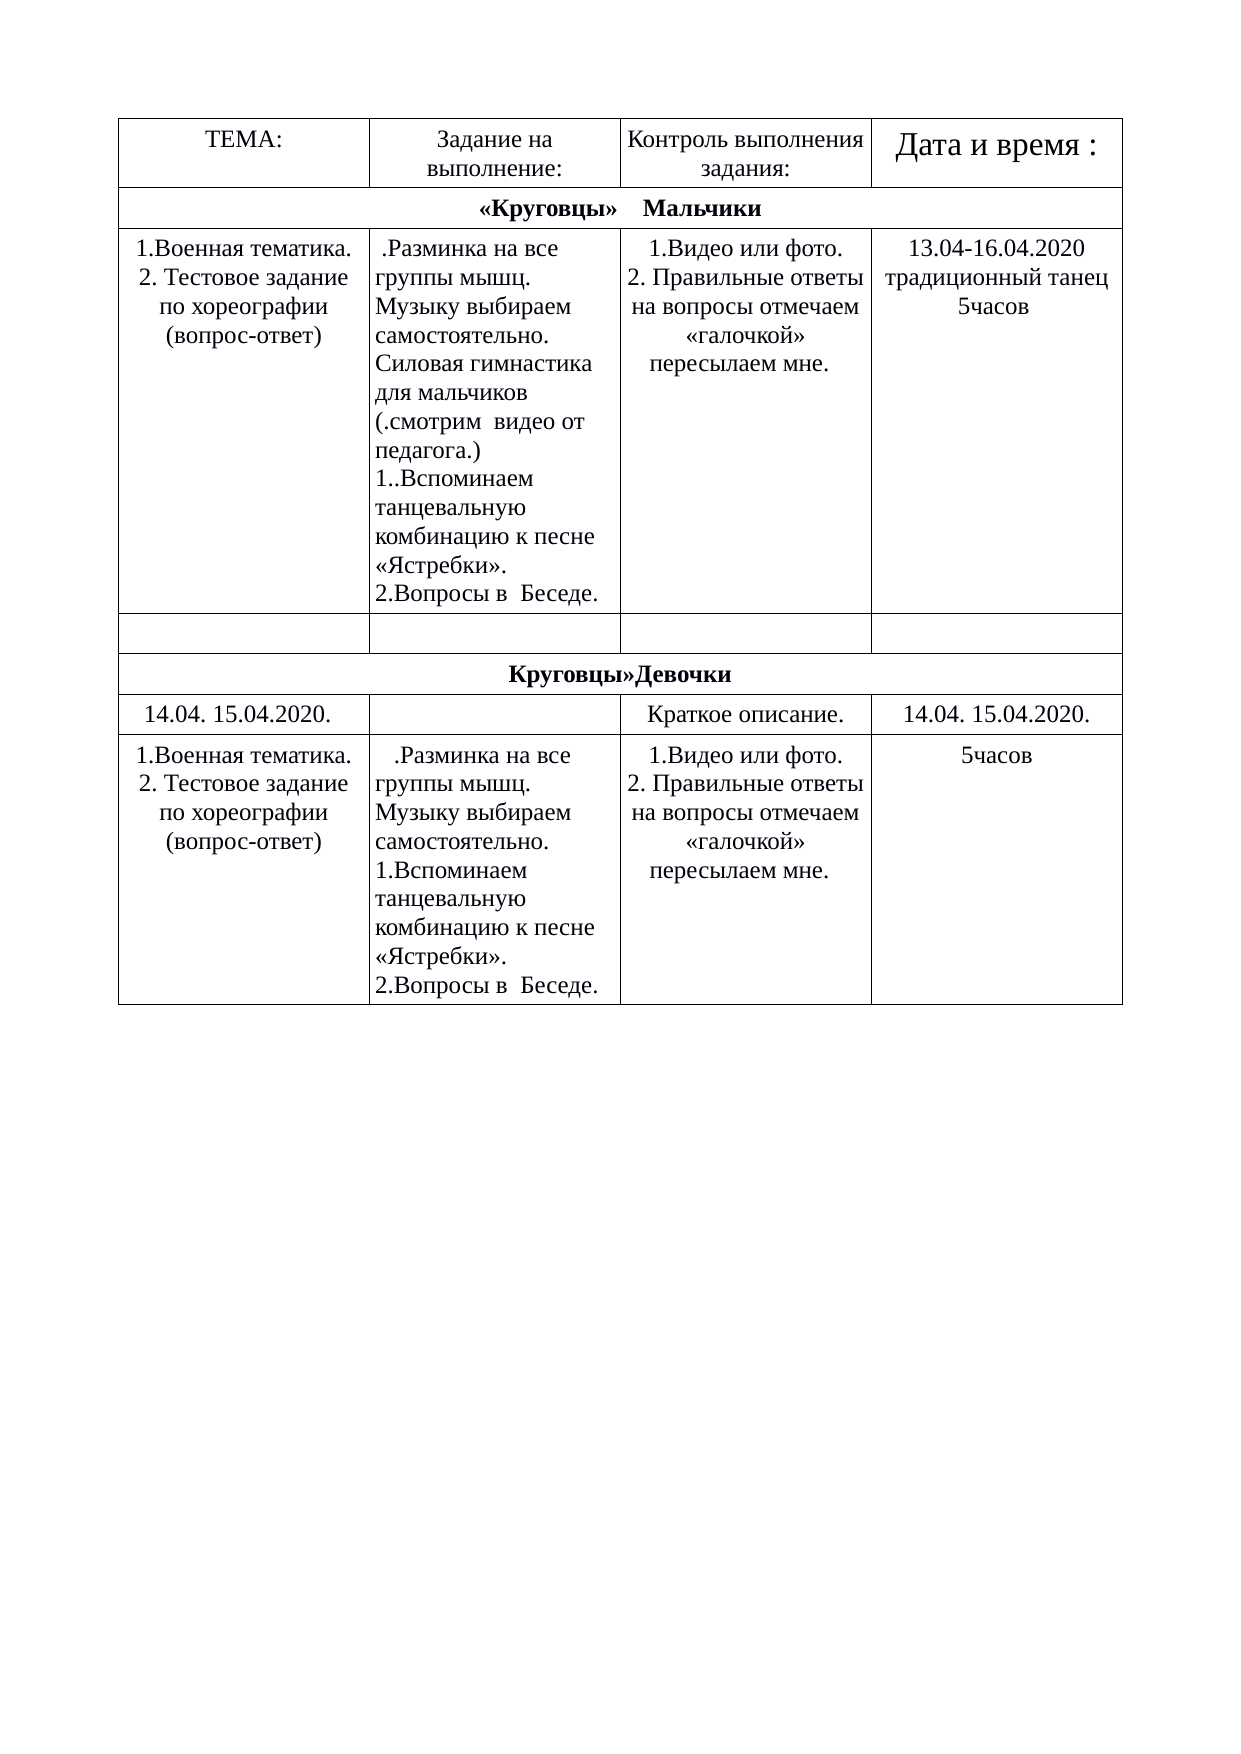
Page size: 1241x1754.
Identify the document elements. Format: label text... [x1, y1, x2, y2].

table_cell ТЕМА: [119, 119, 369, 187]
table_cell 5часов [872, 735, 1122, 1004]
table_cell [621, 614, 871, 653]
table_cell 14.04. 15.04.2020. [119, 695, 369, 734]
table_cell .Разминка на все группы мышц. Музыку выбираем самостоятельно. Силовая гимнастика для мальчиков (.смотрим видео от педагога.) 1..Вспоминаем танцевальную комбинацию к песне «Ястребки». 2.Вопросы в Беседе. [370, 229, 620, 613]
table_cell Задание на выполнение: [370, 119, 620, 187]
table_cell Краткое описание. [621, 695, 871, 734]
table_header Круговцы»Девочки [119, 654, 1122, 694]
table_cell [370, 614, 620, 653]
table_cell Дата и время : [872, 119, 1122, 187]
table_cell 1.Видео или фото. 2. Правильные ответы на вопросы отмечаем «галочкой» пересылаем мне. [621, 735, 871, 1004]
table_cell 14.04. 15.04.2020. [872, 695, 1122, 734]
table_cell [119, 614, 369, 653]
table_cell [872, 614, 1122, 653]
table_cell 13.04-16.04.2020 традиционный танец 5часов [872, 229, 1122, 613]
table_cell 1.Видео или фото. 2. Правильные ответы на вопросы отмечаем «галочкой» пересылаем мне. [621, 229, 871, 613]
table_cell 1.Военная тематика. 2. Тестовое задание по хореографии (вопрос-ответ) [119, 735, 369, 1004]
table_cell 1.Военная тематика. 2. Тестовое задание по хореографии (вопрос-ответ) [119, 229, 369, 613]
table_cell [370, 695, 620, 734]
table_cell Контроль выполнения задания: [621, 119, 871, 187]
table_header «Круговцы» Мальчики [119, 188, 1122, 228]
table_cell .Разминка на все группы мышц. Музыку выбираем самостоятельно. 1.Вспоминаем танцевальную комбинацию к песне «Ястребки». 2.Вопросы в Беседе. [370, 735, 620, 1004]
